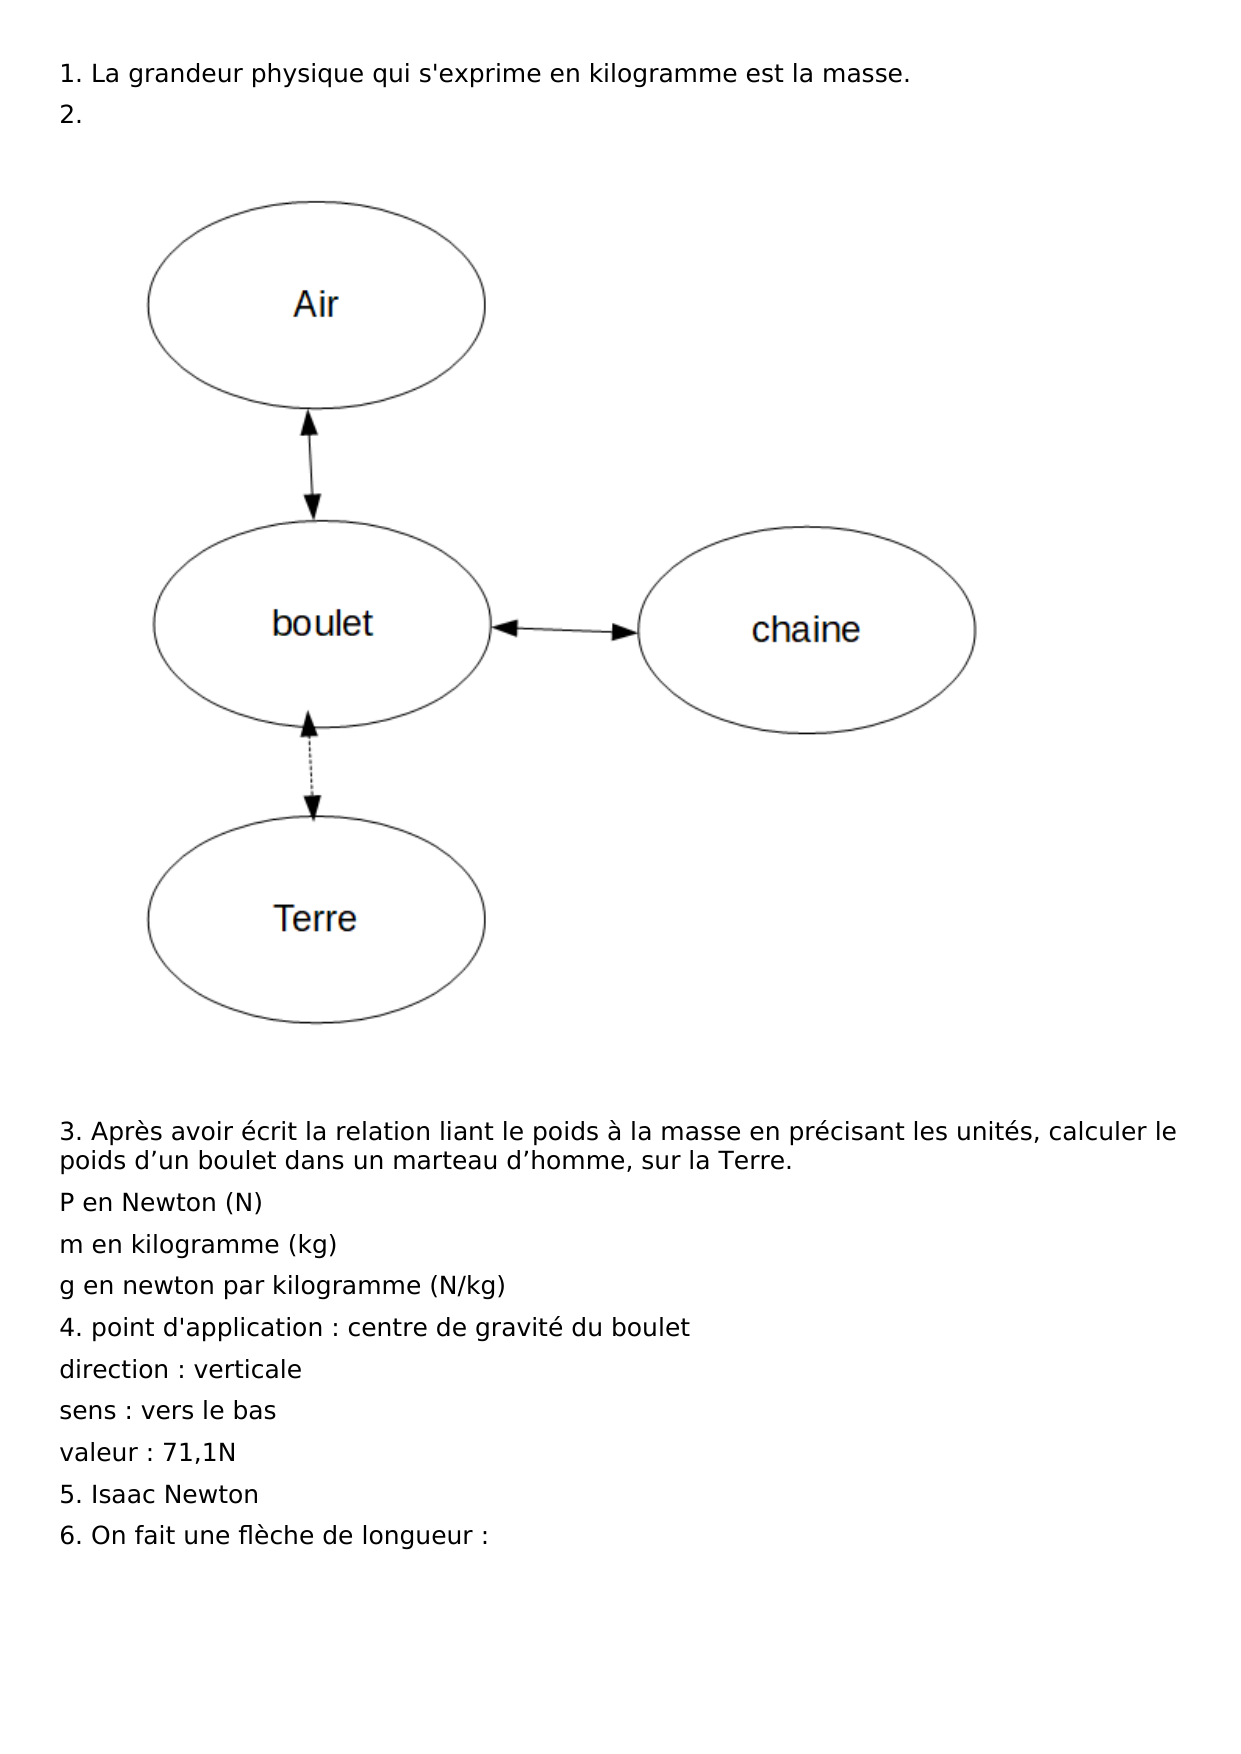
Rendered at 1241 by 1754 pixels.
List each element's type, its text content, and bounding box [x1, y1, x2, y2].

text P en Newton (N) [59, 1188, 1181, 1217]
text 6. On fait une flèche de longueur : [59, 1522, 1181, 1551]
text 5. Isaac Newton [59, 1480, 1181, 1509]
text valeur : 71,1N [59, 1438, 1181, 1467]
text direction : verticale [59, 1355, 1181, 1384]
text sens : vers le bas [59, 1397, 1181, 1426]
text 2. [59, 101, 1181, 130]
text g en newton par kilogramme (N/kg) [59, 1272, 1181, 1301]
picture [59, 142, 1016, 1105]
text m en kilogramme (kg) [59, 1230, 1181, 1259]
text 1. La grandeur physique qui s'exprime en kilogramme est la masse. [59, 59, 1181, 88]
text 4. point d'application : centre de gravité du boulet [59, 1313, 1181, 1342]
text 3. Après avoir écrit la relation liant le poids à la masse en précisant les unités, calculer le poids d’un boulet dans un marteau d’homme, sur la Terre. [59, 1117, 1181, 1176]
